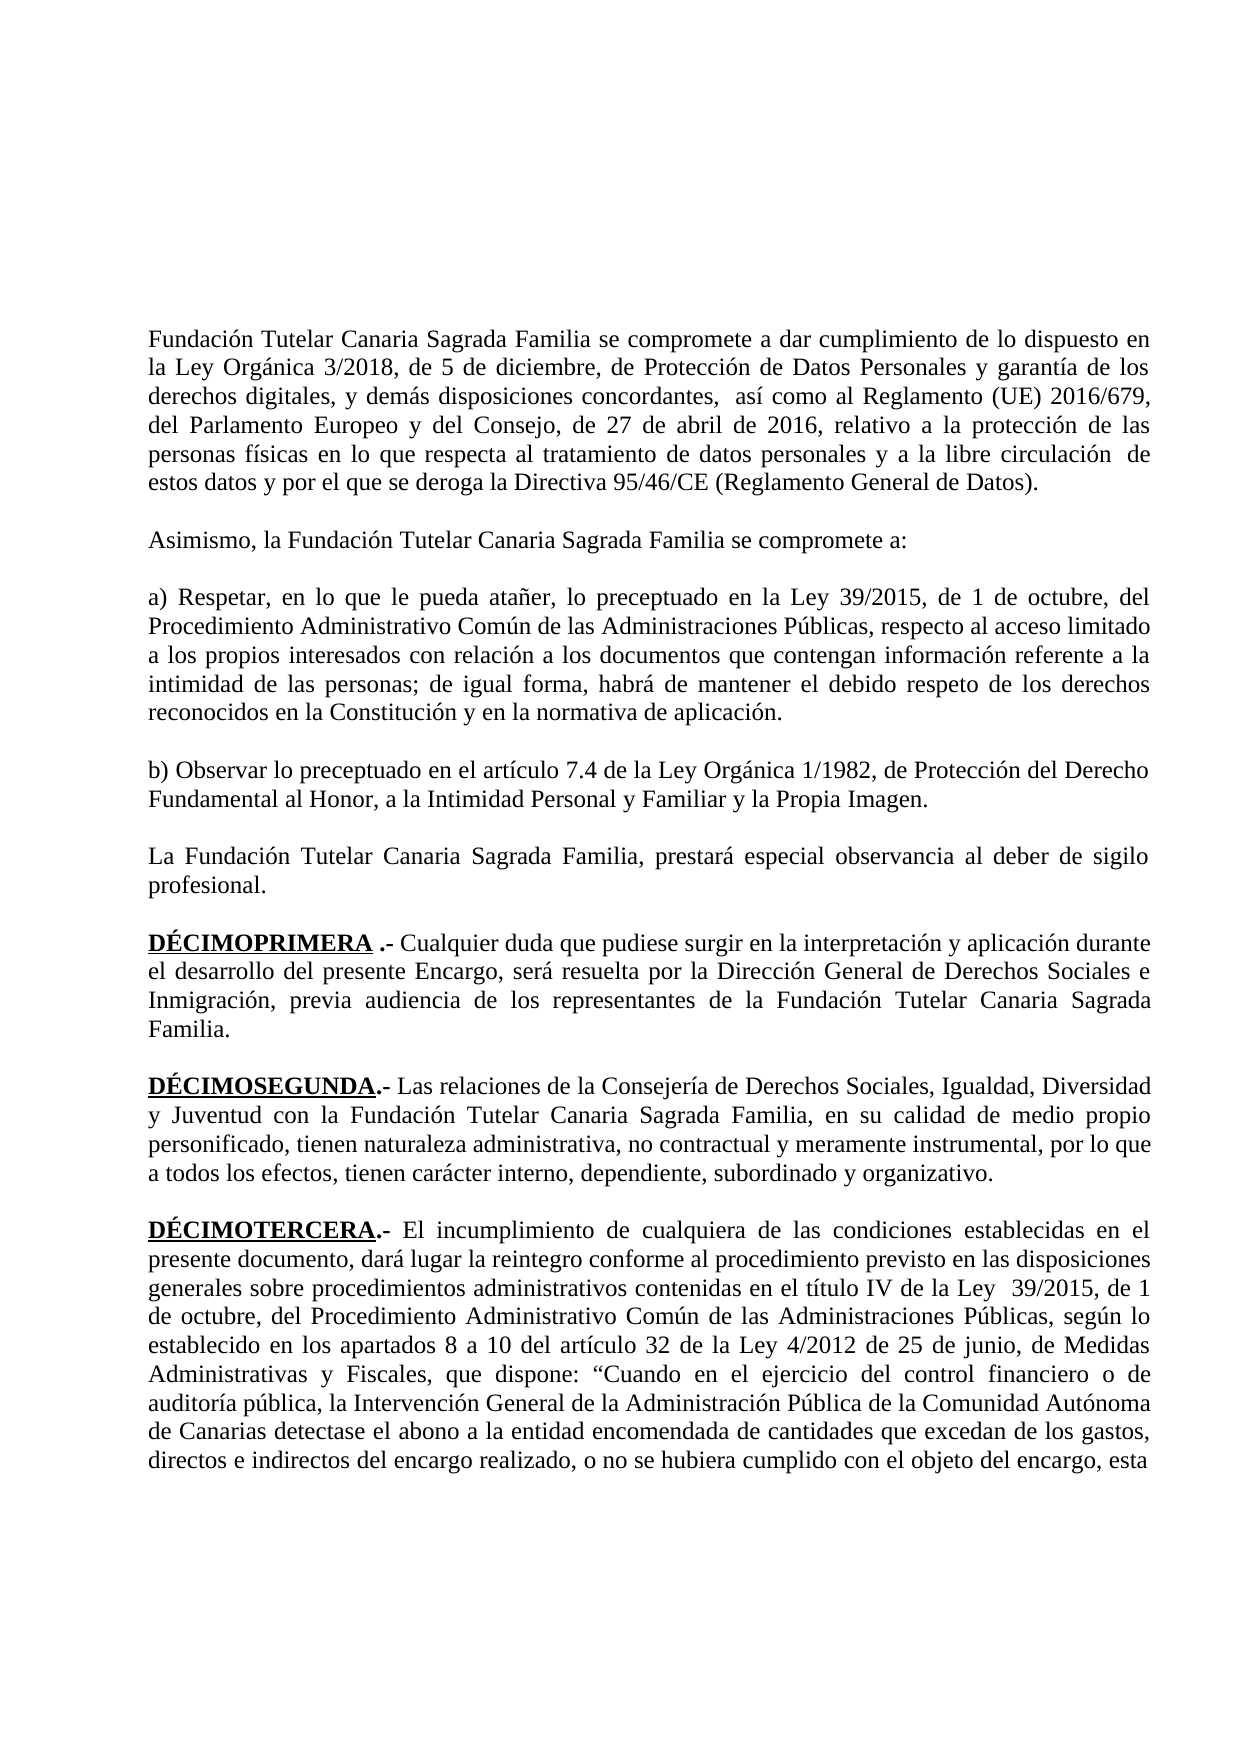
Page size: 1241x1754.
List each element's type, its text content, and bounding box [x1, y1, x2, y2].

text DÉCIMOPRIMERA .- Cualquier duda que pudiese surgir en la interpretación y aplicación durante el desarrollo del presente Encargo, será resuelta por la Dirección General de Derechos Sociales e Inmigración, previa audiencia de los representantes de la Fundación Tutelar Canaria Sagrada Familia. [148, 928, 1151, 1043]
text DÉCIMOSEGUNDA.- Las relaciones de la Consejería de Derechos Sociales, Igualdad, Diversidad y Juventud con la Fundación Tutelar Canaria Sagrada Familia, en su calidad de medio propio personificado, tienen naturaleza administrativa, no contractual y meramente instrumental, por lo que a todos los efectos, tienen carácter interno, dependiente, subordinado y organizativo. [148, 1071, 1152, 1186]
text Asimismo, la Fundación Tutelar Canaria Sagrada Familia se compromete a: [148, 525, 1180, 554]
list Respetar, en lo que le pueda atañer, lo preceptuado en la Ley 39/2015, de 1 de octubre, del Procedimiento Administrativo Común de las Administraciones Públicas, respecto al acceso limitado a los propios interesados con relación a los documentos que contengan información referente a la intimidad de las personas; de igual forma, habrá de mantener el debido respeto de los derechos reconocidos en la Constitución y en la normativa de aplicación. [148, 582, 1151, 726]
text Fundación Tutelar Canaria Sagrada Familia se compromete a dar cumplimiento de lo dispuesto en la Ley Orgánica 3/2018, de 5 de diciembre, de Protección de Datos Personales y garantía de los derechos digitales, y demás disposiciones concordantes, así como al Reglamento (UE) 2016/679, del Parlamento Europeo y del Consejo, de 27 de abril de 2016, relativo a la protección de las personas físicas en lo que respecta al tratamiento de datos personales y a la libre circulación de estos datos y por el que se deroga la Directiva 95/46/CE (Reglamento General de Datos). [148, 324, 1151, 496]
list Observar lo preceptuado en el artículo 7.4 de la Ley Orgánica 1/1982, de Protección del Derecho Fundamental al Honor, a la Intimidad Personal y Familiar y la Propia Imagen. [148, 755, 1150, 813]
text La Fundación Tutelar Canaria Sagrada Familia, prestará especial observancia al deber de sigilo profesional. [148, 841, 1150, 899]
text DÉCIMOTERCERA.- El incumplimiento de cualquiera de las condiciones establecidas en el presente documento, dará lugar la reintegro conforme al procedimiento previsto en las disposiciones generales sobre procedimientos administrativos contenidas en el título IV de la Ley 39/2015, de 1 de octubre, del Procedimiento Administrativo Común de las Administraciones Públicas, según lo establecido en los apartados 8 a 10 del artículo 32 de la Ley 4/2012 de 25 de junio, de Medidas Administrativas y Fiscales, que dispone: “Cuando en el ejercicio del control financiero o de auditoría pública, la Intervención General de la Administración Pública de la Comunidad Autónoma de Canarias detectase el abono a la entidad encomendada de cantidades que excedan de los gastos, directos e indirectos del encargo realizado, o no se hubiera cumplido con el objeto del encargo, esta [148, 1215, 1151, 1474]
